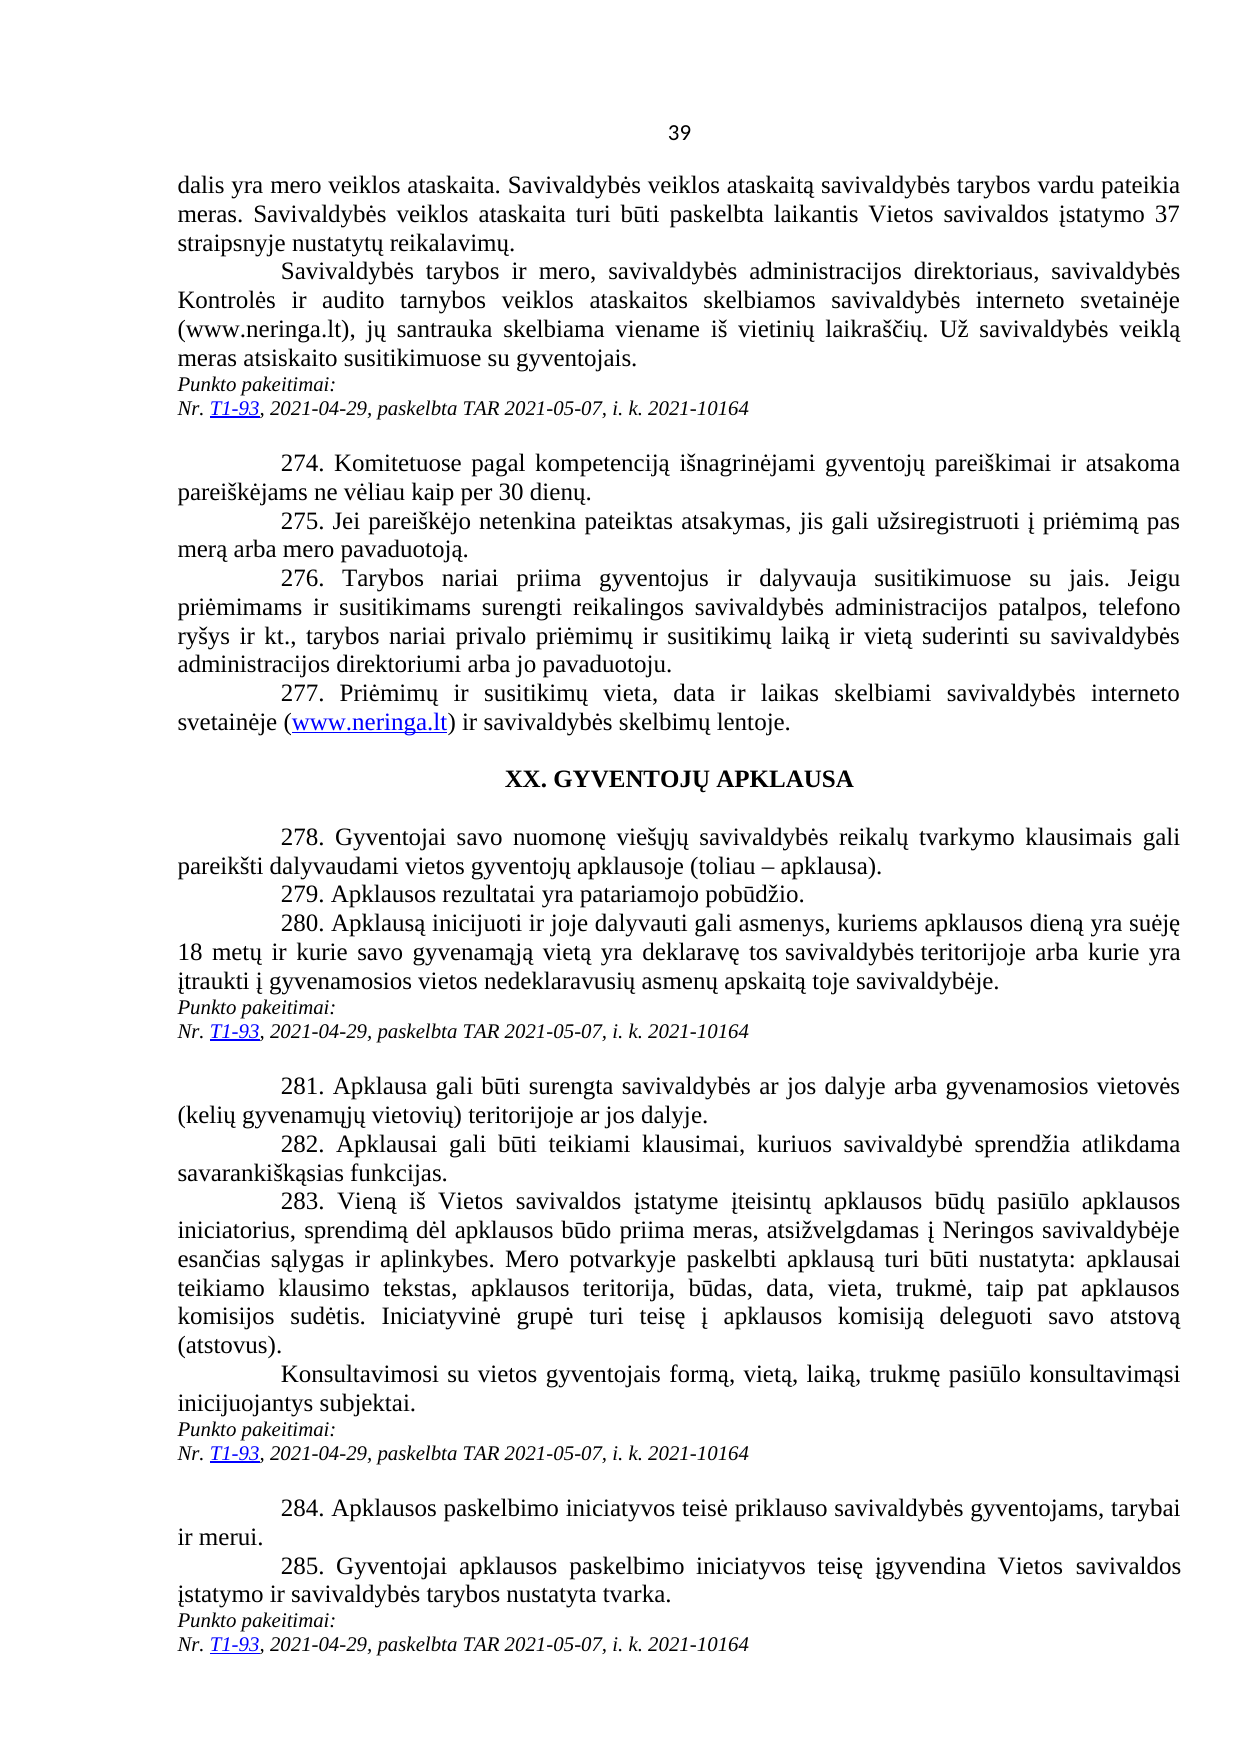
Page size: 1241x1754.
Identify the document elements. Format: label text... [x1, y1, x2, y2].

text 284. Apklausos paskelbimo iniciatyvos teisė priklauso savivaldybės gyventojams, tarybai ir merui. [177, 1493, 1181, 1551]
text Nr. T1-93, 2021-04-29, paskelbta TAR 2021-05-07, i. k. 2021-10164 [177, 1019, 1181, 1043]
text 285. Gyventojai apklausos paskelbimo iniciatyvos teisę įgyvendina Vietos savivaldos įstatymo ir savivaldybės tarybos nustatyta tvarka. [177, 1551, 1181, 1608]
text 282. Apklausai gali būti teikiami klausimai, kuriuos savivaldybė sprendžia atlikdama savarankiškąsias funkcijas. [177, 1129, 1181, 1186]
text 283. Vieną iš Vietos savivaldos įstatyme įteisintų apklausos būdų pasiūlo apklausos iniciatorius, sprendimą dėl apklausos būdo priima meras, atsižvelgdamas į Neringos savivaldybėje esančias sąlygas ir aplinkybes. Mero potvarkyje paskelbti apklausą turi būti nustatyta: apklausai teikiamo klausimo tekstas, apklausos teritorija, būdas, data, vieta, trukmė, taip pat apklausos komisijos sudėtis. Iniciatyvinė grupė turi teisę į apklausos komisiją deleguoti savo atstovą (atstovus). [177, 1186, 1181, 1359]
text Punkto pakeitimai: [177, 371, 1181, 396]
text Savivaldybės tarybos ir mero, savivaldybės administracijos direktoriaus, savivaldybės Kontrolės ir audito tarnybos veiklos ataskaitos skelbiamos savivaldybės interneto svetainėje (www.neringa.lt), jų santrauka skelbiama viename iš vietinių laikraščių. Už savivaldybės veiklą meras atsiskaito susitikimuose su gyventojais. [177, 256, 1181, 371]
text 275. Jei pareiškėjo netenkina pateiktas atsakymas, jis gali užsiregistruoti į priėmimą pas merą arba mero pavaduotoją. [177, 506, 1181, 563]
text XX. GYVENTOJŲ APKLAUSA [177, 764, 1181, 793]
text dalis yra mero veiklos ataskaita. Savivaldybės veiklos ataskaitą savivaldybės tarybos vardu pateikia meras. Savivaldybės veiklos ataskaita turi būti paskelbta laikantis Vietos savivaldos įstatymo 37 straipsnyje nustatytų reikalavimų. [177, 170, 1181, 256]
text Nr. T1-93, 2021-04-29, paskelbta TAR 2021-05-07, i. k. 2021-10164 [177, 1441, 1181, 1464]
text Punkto pakeitimai: [177, 1416, 1181, 1441]
text 274. Komitetuose pagal kompetenciją išnagrinėjami gyventojų pareiškimai ir atsakoma pareiškėjams ne vėliau kaip per 30 dienų. [177, 448, 1181, 506]
text Konsultavimosi su vietos gyventojais formą, vietą, laiką, trukmę pasiūlo konsultavimąsi inicijuojantys subjektai. [177, 1359, 1181, 1416]
text 281. Apklausa gali būti surengta savivaldybės ar jos dalyje arba gyvenamosios vietovės (kelių gyvenamųjų vietovių) teritorijoje ar jos dalyje. [177, 1071, 1181, 1129]
text 276. Tarybos nariai priima gyventojus ir dalyvauja susitikimuose su jais. Jeigu priėmimams ir susitikimams surengti reikalingos savivaldybės administracijos patalpos, telefono ryšys ir kt., tarybos nariai privalo priėmimų ir susitikimų laiką ir vietą suderinti su savivaldybės administracijos direktoriumi arba jo pavaduotoju. [177, 563, 1181, 678]
text Nr. T1-93, 2021-04-29, paskelbta TAR 2021-05-07, i. k. 2021-10164 [177, 396, 1181, 419]
text Punkto pakeitimai: [177, 994, 1181, 1019]
text Nr. T1-93, 2021-04-29, paskelbta TAR 2021-05-07, i. k. 2021-10164 [177, 1632, 1181, 1656]
text 279. Apklausos rezultatai yra patariamojo pobūdžio. [177, 879, 1181, 908]
text 278. Gyventojai savo nuomonę viešųjų savivaldybės reikalų tvarkymo klausimais gali pareikšti dalyvaudami vietos gyventojų apklausoje (toliau – apklausa). [177, 822, 1181, 879]
text 280. Apklausą inicijuoti ir joje dalyvauti gali asmenys, kuriems apklausos dieną yra suėję 18 metų ir kurie savo gyvenamąją vietą yra deklaravę tos savivaldybės teritorijoje arba kurie yra įtraukti į gyvenamosios vietos nedeklaravusių asmenų apskaitą toje savivaldybėje. [177, 908, 1181, 994]
text Punkto pakeitimai: [177, 1608, 1181, 1632]
text 277. Priėmimų ir susitikimų vieta, data ir laikas skelbiami savivaldybės interneto svetainėje (www.neringa.lt) ir savivaldybės skelbimų lentoje. [177, 678, 1181, 736]
